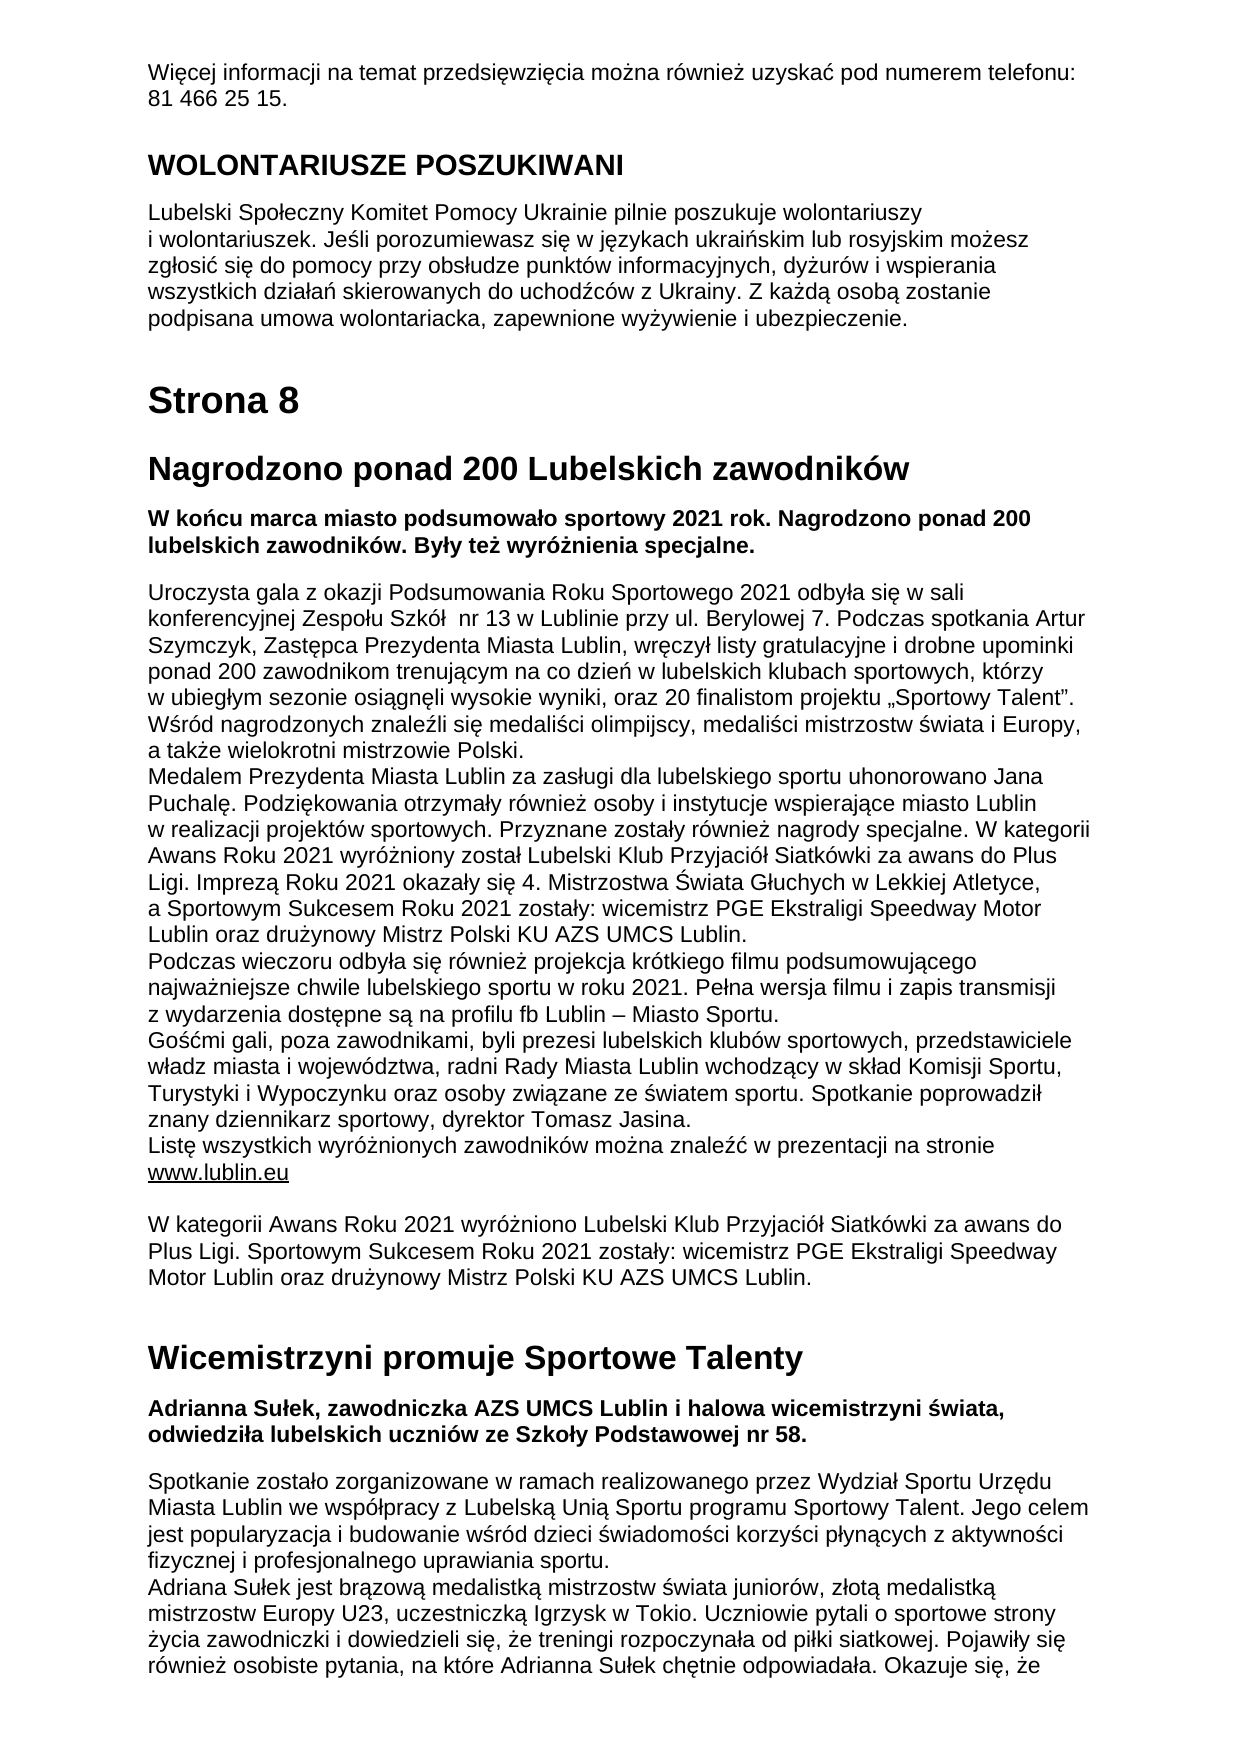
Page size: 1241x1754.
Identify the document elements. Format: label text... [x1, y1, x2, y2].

text Adriana Sułek jest brązową medalistką mistrzostw świata juniorów, złotą medalistką mistrzostw Europy U23, uczestniczką Igrzysk w Tokio. Uczniowie pytali o sportowe strony życia zawodniczki i dowiedzieli się, że treningi rozpoczynała od piłki siatkowej. Pojawiły się również osobiste pytania, na które Adrianna Sułek chętnie odpowiadała. Okazuje się, że [148, 1573, 1093, 1679]
text Spotkanie zostało zorganizowane w ramach realizowanego przez Wydział Sportu Urzędu Miasta Lublin we współpracy z Lubelską Unią Sportu programu Sportowy Talent. Jego celem jest popularyzacja i budowanie wśród dzieci świadomości korzyści płynących z aktywności fizycznej i profesjonalnego uprawiania sportu. [148, 1468, 1093, 1573]
subtitle Strona 8 [148, 377, 1093, 421]
subtitle WOLONTARIUSZE POSZUKIWANI [148, 148, 1093, 182]
subtitle Wicemistrzyni promuje Sportowe Talenty [148, 1338, 1093, 1376]
text Listę wszystkich wyróżnionych zawodników można znaleźć w prezentacji na stronie www.lublin.eu [148, 1132, 1093, 1185]
text W kategorii Awans Roku 2021 wyróżniono Lubelski Klub Przyjaciół Siatkówki za awans do Plus Ligi. Sportowym Sukcesem Roku 2021 zostały: wicemistrz PGE Ekstraligi Speedway Motor Lublin oraz drużynowy Mistrz Polski KU AZS UMCS Lublin. [148, 1211, 1093, 1290]
text Adrianna Sułek, zawodniczka AZS UMCS Lublin i halowa wicemistrzyni świata, odwiedziła lubelskich uczniów ze Szkoły Podstawowej nr 58. [148, 1394, 1093, 1447]
subtitle Nagrodzono ponad 200 Lubelskich zawodników [148, 448, 1093, 487]
text Gośćmi gali, poza zawodnikami, byli prezesi lubelskich klubów sportowych, przedstawiciele władz miasta i województwa, radni Rady Miasta Lublin wchodzący w skład Komisji Sportu, Turystyki i Wypoczynku oraz osoby związane ze światem sportu. Spotkanie poprowadził znany dziennikarz sportowy, dyrektor Tomasz Jasina. [148, 1027, 1093, 1132]
text Uroczysta gala z okazji Podsumowania Roku Sportowego 2021 odbyła się w sali konferencyjnej Zespołu Szkół nr 13 w Lublinie przy ul. Berylowej 7. Podczas spotkania Artur Szymczyk, Zastępca Prezydenta Miasta Lublin, wręczył listy gratulacyjne i drobne upominki ponad 200 zawodnikom trenującym na co dzień w lubelskich klubach sportowych, którzy w ubiegłym sezonie osiągnęli wysokie wyniki, oraz 20 finalistom projektu „Sportowy Talent”. Wśród nagrodzonych znaleźli się medaliści olimpijscy, medaliści mistrzostw świata i Europy, a także wielokrotni mistrzowie Polski. [148, 579, 1093, 763]
text Lubelski Społeczny Komitet Pomocy Ukrainie pilnie poszukuje wolontariuszy i wolontariuszek. Jeśli porozumiewasz się w językach ukraińskim lub rosyjskim możesz zgłosić się do pomocy przy obsłudze punktów informacyjnych, dyżurów i wspierania wszystkich działań skierowanych do uchodźców z Ukrainy. Z każdą osobą zostanie podpisana umowa wolontariacka, zapewnione wyżywienie i ubezpieczenie. [148, 199, 1093, 331]
text Podczas wieczoru odbyła się również projekcja krótkiego filmu podsumowującego najważniejsze chwile lubelskiego sportu w roku 2021. Pełna wersja filmu i zapis transmisji z wydarzenia dostępne są na profilu fb Lublin – Miasto Sportu. [148, 948, 1093, 1027]
text Więcej informacji na temat przedsięwzięcia można również uzyskać pod numerem telefonu: 81 466 25 15. [148, 59, 1093, 112]
text W końcu marca miasto podsumowało sportowy 2021 rok. Nagrodzono ponad 200 lubelskich zawodników. Były też wyróżnienia specjalne. [148, 505, 1093, 558]
text Medalem Prezydenta Miasta Lublin za zasługi dla lubelskiego sportu uhonorowano Jana Puchalę. Podziękowania otrzymały również osoby i instytucje wspierające miasto Lublin w realizacji projektów sportowych. Przyznane zostały również nagrody specjalne. W kategorii Awans Roku 2021 wyróżniony został Lubelski Klub Przyjaciół Siatkówki za awans do Plus Ligi. Imprezą Roku 2021 okazały się 4. Mistrzostwa Świata Głuchych w Lekkiej Atletyce, a Sportowym Sukcesem Roku 2021 zostały: wicemistrz PGE Ekstraligi Speedway Motor Lublin oraz drużynowy Mistrz Polski KU AZS UMCS Lublin. [148, 763, 1093, 948]
